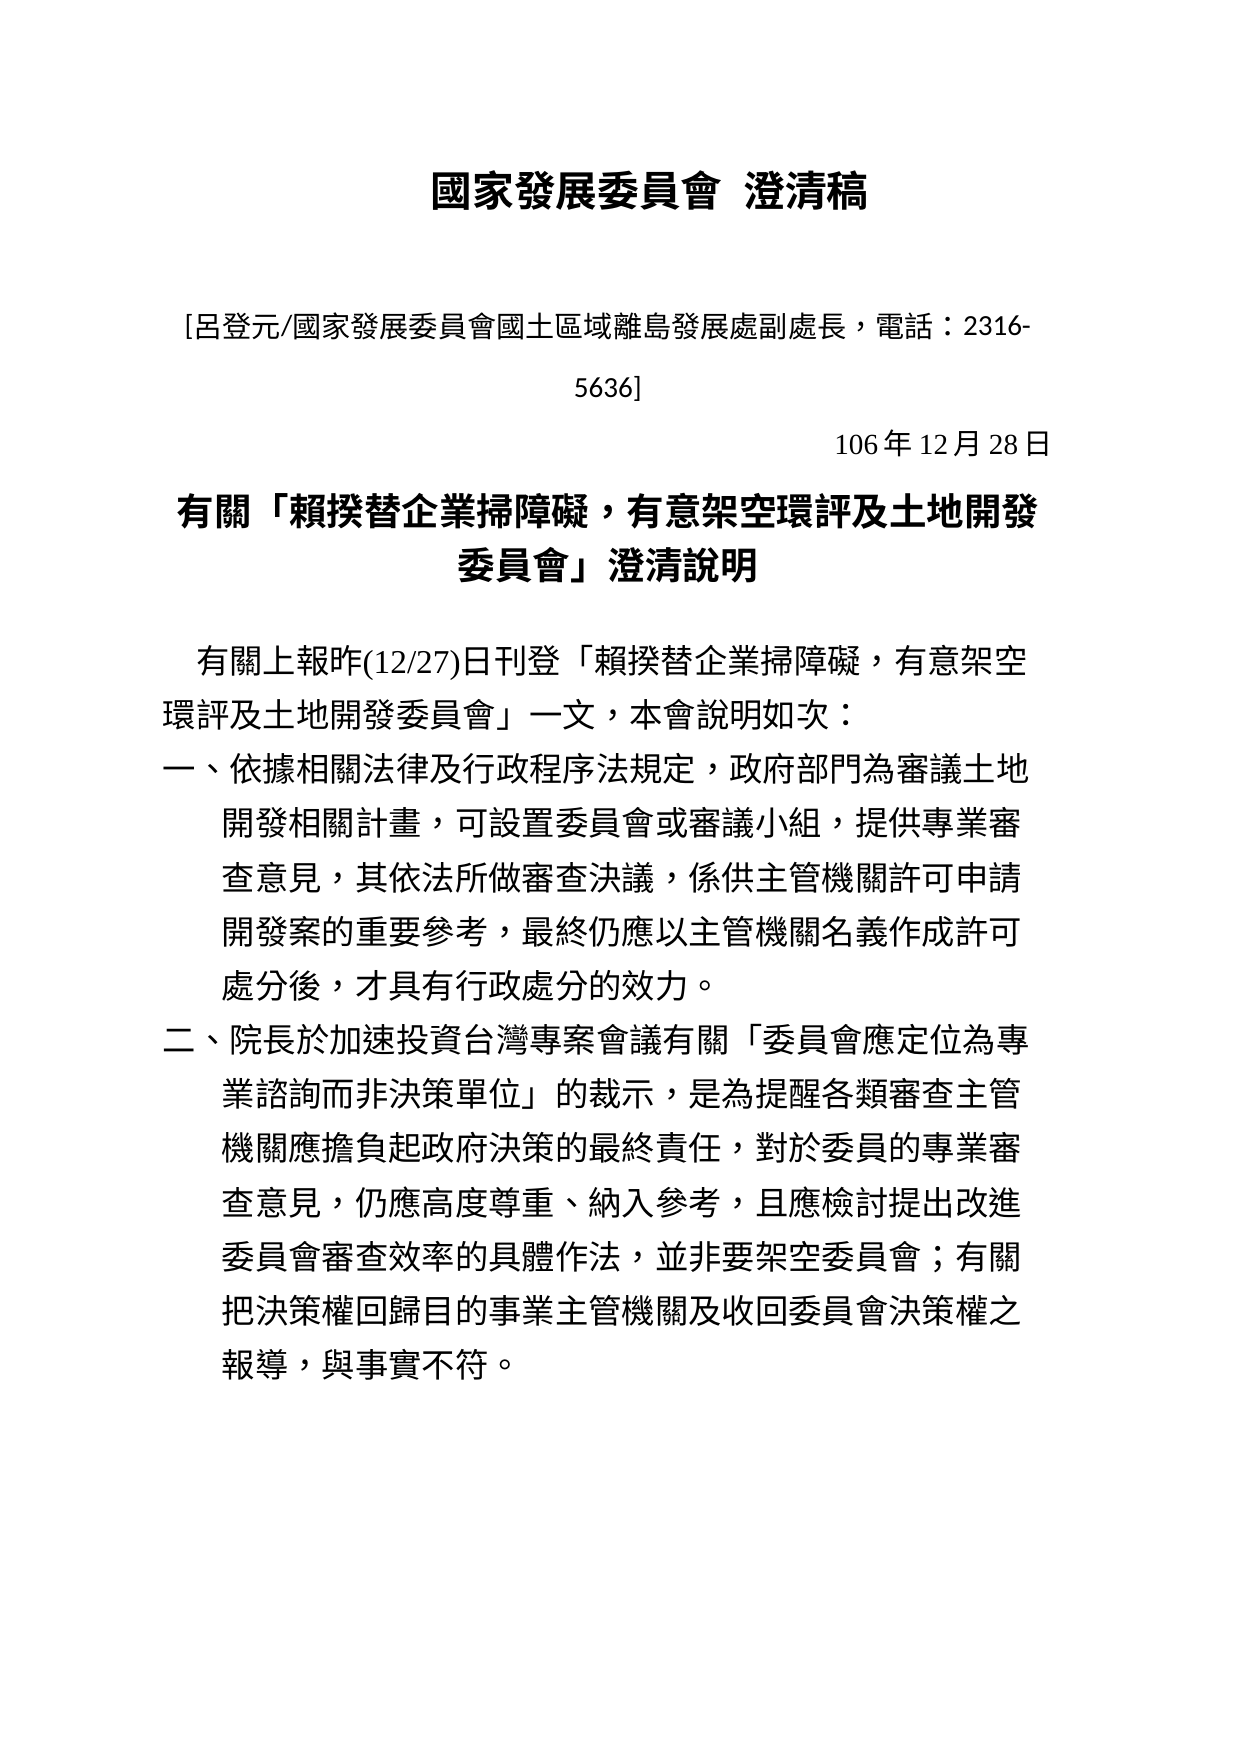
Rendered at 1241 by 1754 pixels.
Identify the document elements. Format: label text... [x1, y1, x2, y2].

text 二、院長於加速投資台灣專案會議有關「委員會應定位為專業諮詢而非決策單位」的裁示，是為提醒各類審查主管機關應擔負起政府決策的最終責任，對於委員的專業審查意見，仍應高度尊重、納入參考，且應檢討提出改進委員會審查效率的具體作法，並非要架空委員會；有關把決策權回歸目的事業主管機關及收回委員會決策權之報導，與事實不符。 [162, 1008, 1053, 1387]
text 106年12月28日 [162, 421, 1053, 463]
text 一、依據相關法律及行政程序法規定，政府部門為審議土地開發相關計畫，可設置委員會或審議小組，提供專業審查意見，其依法所做審查決議，係供主管機關許可申請開發案的重要參考，最終仍應以主管機關名義作成許可處分後，才具有行政處分的效力。 [162, 737, 1053, 1008]
text 國家發展委員會 澄清稿 [162, 158, 1053, 218]
text [呂登元/國家發展委員會國土區域離島發展處副處長，電話：2316-5636] [162, 283, 1053, 408]
text 有關上報昨(12/27)日刊登「賴揆替企業掃障礙，有意架空環評及土地開發委員會」一文，本會說明如次： [162, 629, 1053, 737]
text 有關「賴揆替企業掃障礙，有意架空環評及土地開發委員會」澄清說明 [162, 482, 1053, 590]
